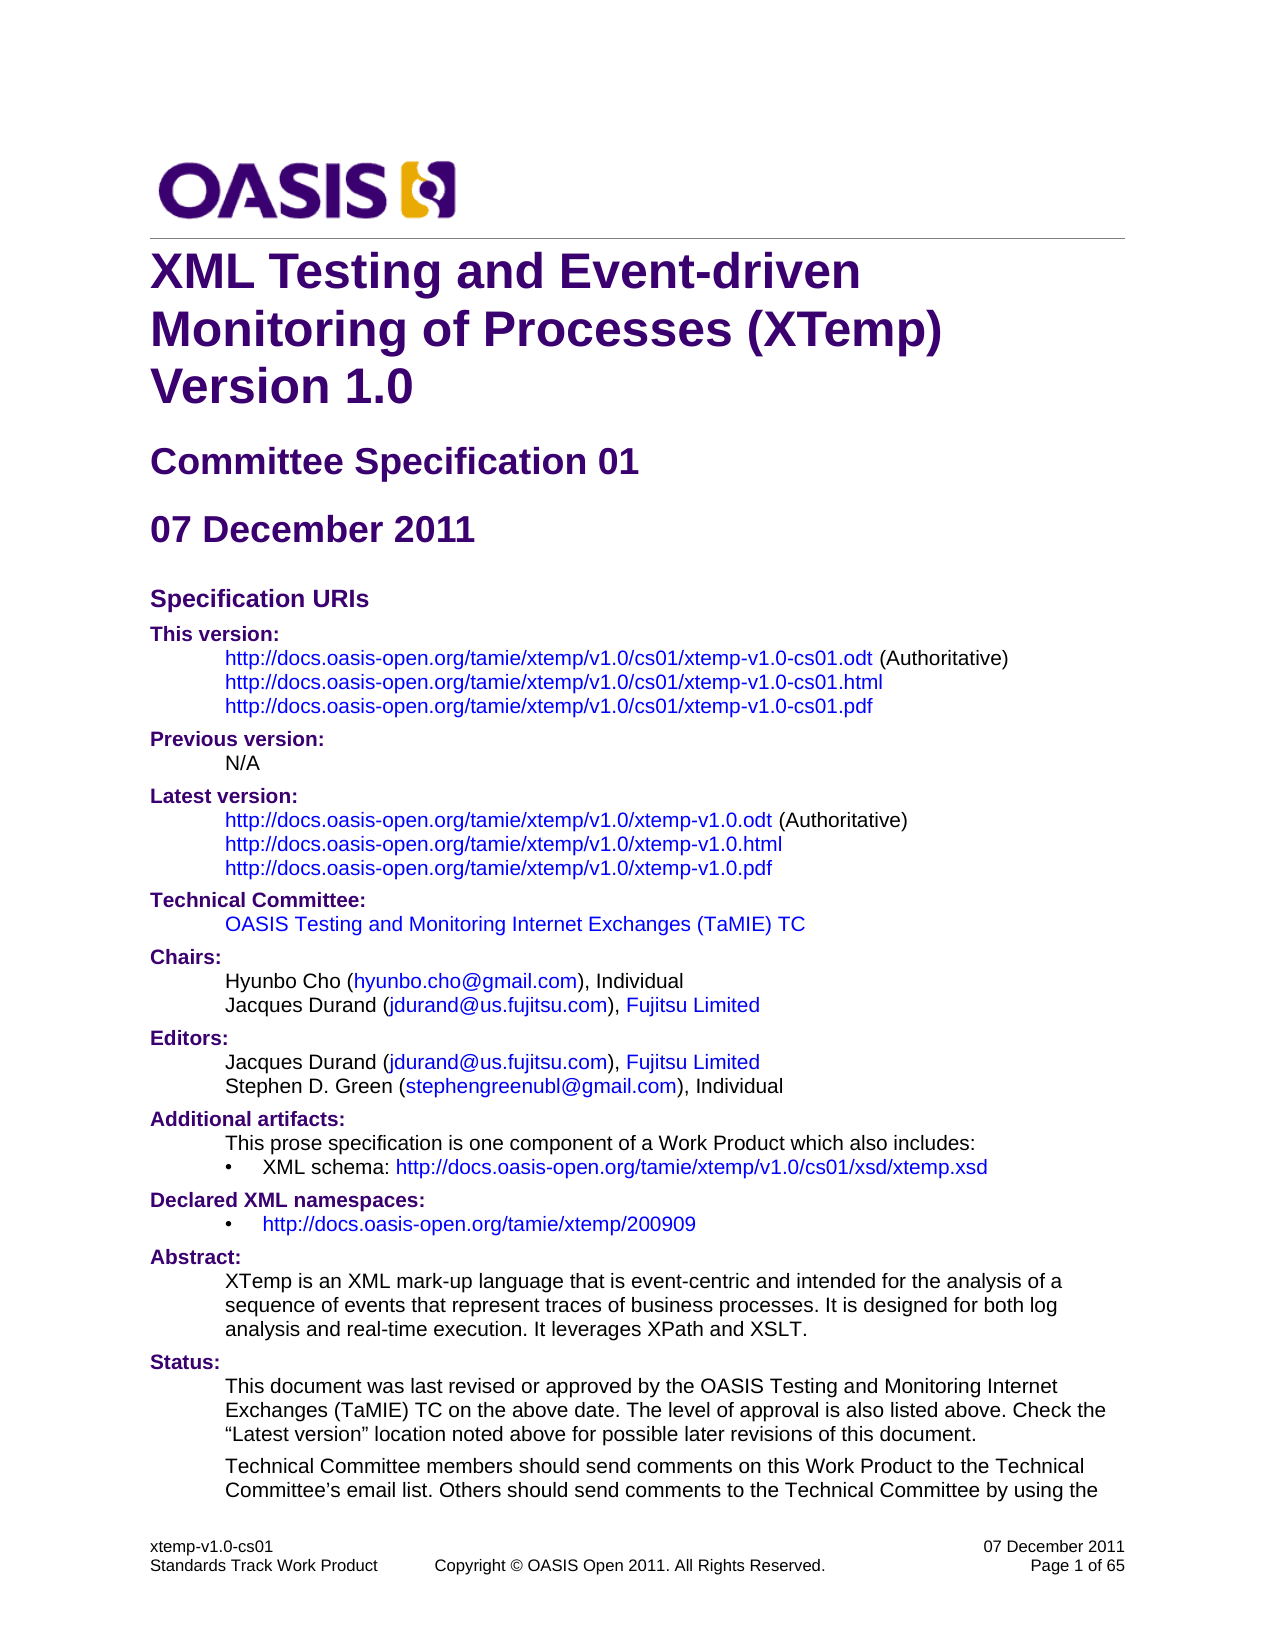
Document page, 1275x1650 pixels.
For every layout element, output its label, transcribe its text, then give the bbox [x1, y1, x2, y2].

title http://docs.oasis-open.org/tamie/xtemp/v1.0/cs01/xtemp-v1.0-cs01.html [225, 670, 1125, 694]
title http://docs.oasis-open.org/tamie/xtemp/v1.0/xtemp-v1.0.pdf [225, 855, 1125, 879]
title OASIS Testing and Monitoring Internet Exchanges (TaMIE) TC [225, 912, 1125, 936]
text Jacques Durand (jdurand@us.fujitsu.com), Fujitsu Limited [225, 993, 1125, 1017]
title Declared XML namespaces: [150, 1188, 1125, 1212]
title http://docs.oasis-open.org/tamie/xtemp/v1.0/xtemp-v1.0.odt (Authoritative) [225, 807, 1125, 831]
title http://docs.oasis-open.org/tamie/xtemp/v1.0/cs01/xtemp-v1.0-cs01.odt (Authoritative) [225, 646, 1125, 670]
title Latest version: [150, 783, 1125, 807]
text Technical Committee members should send comments on this Work Product to the Technical Committee’s email list. Others should send comments to the Technical Committee by using the [225, 1454, 1125, 1502]
list XML schema: http://docs.oasis-open.org/tamie/xtemp/v1.0/cs01/xsd/xtemp.xsd [225, 1155, 1125, 1179]
title XML Testing and Event-driven Monitoring of Processes (XTemp) Version 1.0 [150, 239, 1125, 414]
title Abstract: [150, 1245, 1125, 1269]
subtitle 07 December 2011 [150, 504, 1125, 550]
title This version: [150, 622, 1125, 646]
text Stephen D. Green (stephengreenubl@gmail.com), Individual [225, 1074, 1125, 1098]
title http://docs.oasis-open.org/tamie/xtemp/v1.0/cs01/xtemp-v1.0-cs01.pdf [225, 694, 1125, 718]
title XTemp is an XML mark-up language that is event-centric and intended for the analysis of a sequence of events that represent traces of business processes. It is designed for both log analysis and real-time execution. It leverages XPath and XSLT. [225, 1269, 1125, 1341]
picture [150, 145, 468, 230]
title N/A [225, 751, 1125, 774]
title Specification URIs [150, 584, 1125, 613]
title Editors: [150, 1026, 1125, 1050]
title This prose specification is one component of a Work Product which also includes: [225, 1131, 1125, 1155]
text Jacques Durand (jdurand@us.fujitsu.com), Fujitsu Limited [225, 1050, 1125, 1074]
title Status: [150, 1349, 1125, 1373]
text This document was last revised or approved by the OASIS Testing and Monitoring Internet Exchanges (TaMIE) TC on the above date. The level of approval is also listed above. Check the “Latest version” location noted above for possible later revisions of this document. [225, 1373, 1125, 1445]
title Chairs: [150, 945, 1125, 969]
title Additional artifacts: [150, 1107, 1125, 1131]
title Technical Committee: [150, 888, 1125, 912]
text Hyunbo Cho (hyunbo.cho@gmail.com), Individual [225, 969, 1125, 993]
list http://docs.oasis-open.org/tamie/xtemp/200909 [225, 1212, 1125, 1236]
title Previous version: [150, 727, 1125, 751]
title http://docs.oasis-open.org/tamie/xtemp/v1.0/xtemp-v1.0.html [225, 831, 1125, 855]
subtitle Committee Specification 01 [150, 436, 1125, 482]
